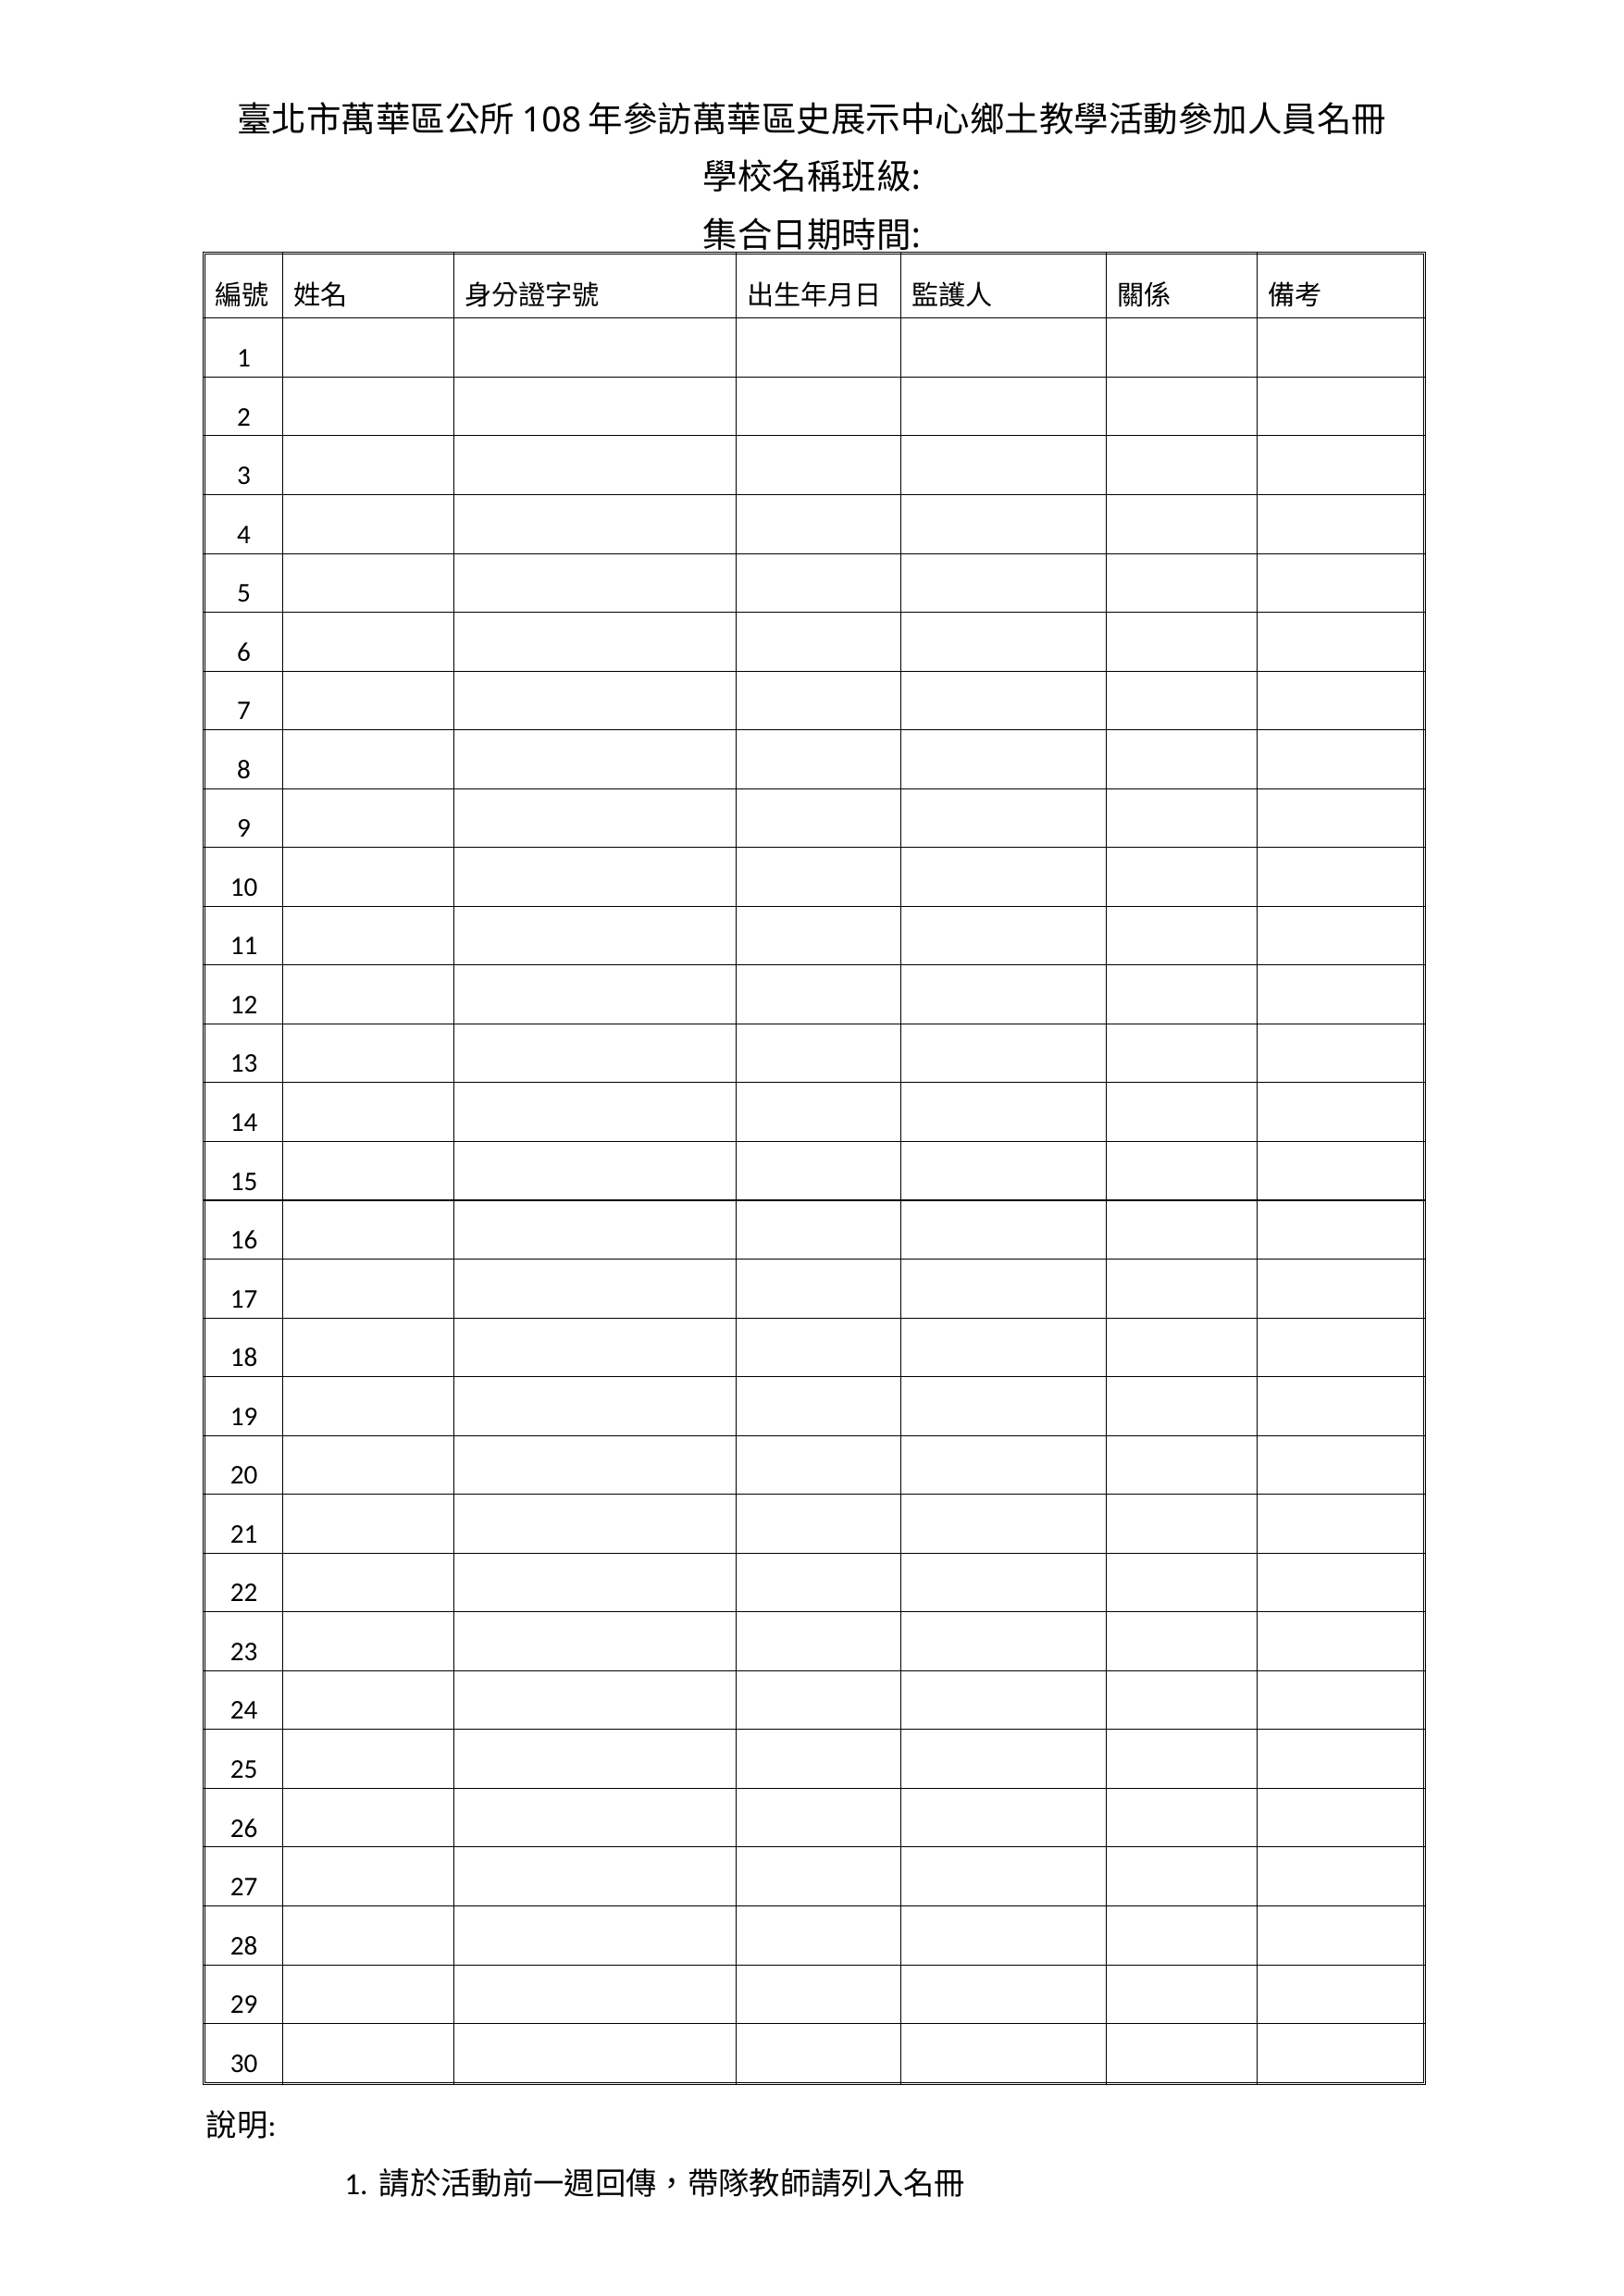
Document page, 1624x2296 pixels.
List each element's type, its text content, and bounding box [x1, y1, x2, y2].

table_cell [1258, 1612, 1423, 1670]
table_cell 20 [205, 1436, 282, 1494]
table_cell 7 [205, 672, 282, 729]
table_cell [283, 1495, 453, 1553]
table_cell [454, 1260, 736, 1317]
table_cell [1107, 495, 1257, 552]
table_cell [1107, 1966, 1257, 2023]
table_header 姓名 [283, 254, 453, 317]
table_cell [1107, 436, 1257, 494]
table_cell [454, 1024, 736, 1082]
table_cell [1258, 789, 1423, 847]
table_cell 30 [205, 2024, 282, 2081]
table_cell [283, 554, 453, 612]
table_cell [737, 1319, 900, 1376]
table_cell 1 [205, 318, 282, 377]
table_cell [454, 378, 736, 435]
table_cell [1258, 848, 1423, 906]
table_header 出生年月日 [737, 254, 900, 317]
table_cell [1107, 789, 1257, 847]
table_cell [454, 495, 736, 552]
table_cell [1107, 672, 1257, 729]
table_cell [283, 1201, 453, 1259]
table_cell [901, 907, 1106, 964]
table_cell [1258, 554, 1423, 612]
table_cell [454, 1495, 736, 1553]
table_cell 27 [205, 1847, 282, 1905]
table_cell [283, 1142, 453, 1199]
table_cell [1258, 907, 1423, 964]
table_cell [1258, 613, 1423, 670]
table_cell [454, 789, 736, 847]
table_cell [1107, 318, 1257, 377]
table_cell [1107, 1142, 1257, 1199]
table_cell [901, 495, 1106, 552]
table_cell [901, 848, 1106, 906]
table_cell [454, 848, 736, 906]
table_cell [901, 1906, 1106, 1964]
table_cell [283, 378, 453, 435]
table_cell [454, 1201, 736, 1259]
table_cell [283, 848, 453, 906]
table_cell [1258, 378, 1423, 435]
table_cell [454, 1789, 736, 1846]
table_cell [454, 613, 736, 670]
table_cell [737, 2024, 900, 2081]
table_cell [283, 965, 453, 1024]
table_cell [1258, 672, 1423, 729]
table_cell [454, 1436, 736, 1494]
table_header 身分證字號 [454, 254, 736, 317]
table_cell [1258, 1906, 1423, 1964]
table_cell [737, 1377, 900, 1435]
table_header 編號 [205, 254, 282, 317]
table_cell [283, 1024, 453, 1082]
text 臺北市萬華區公所108年參訪萬華區史展示中心鄉土教學活動參加人員名冊 [82, 78, 1542, 136]
table_cell [901, 965, 1106, 1024]
table_cell [283, 318, 453, 377]
table_cell [283, 1847, 453, 1905]
table_cell [737, 1789, 900, 1846]
table_cell [1107, 1377, 1257, 1435]
table_cell [283, 907, 453, 964]
table_cell 26 [205, 1789, 282, 1846]
table_cell [1258, 1024, 1423, 1082]
table_cell [1107, 1906, 1257, 1964]
table_cell [1258, 1260, 1423, 1317]
table_cell [283, 1612, 453, 1670]
table_cell 24 [205, 1671, 282, 1729]
table_cell [1258, 318, 1423, 377]
table_cell [283, 1436, 453, 1494]
table_cell [1107, 1612, 1257, 1670]
table_cell 3 [205, 436, 282, 494]
table_cell [283, 436, 453, 494]
table_cell 14 [205, 1083, 282, 1141]
table_cell [901, 2024, 1106, 2081]
table_cell [737, 1083, 900, 1141]
table_cell 8 [205, 730, 282, 788]
table_cell [454, 1377, 736, 1435]
table_cell [737, 1554, 900, 1611]
table_cell 4 [205, 495, 282, 552]
table_cell [901, 378, 1106, 435]
table_cell [901, 1377, 1106, 1435]
table_cell [454, 907, 736, 964]
table_cell [454, 1142, 736, 1199]
table_cell [283, 1377, 453, 1435]
table_cell [1107, 730, 1257, 788]
table_cell [1107, 1024, 1257, 1082]
table_cell [1107, 1847, 1257, 1905]
table_cell 6 [205, 613, 282, 670]
table_cell [901, 1142, 1106, 1199]
table_cell 17 [205, 1260, 282, 1317]
table_cell [737, 1671, 900, 1729]
table_cell [1258, 1730, 1423, 1788]
table_cell 28 [205, 1906, 282, 1964]
table_cell [283, 789, 453, 847]
table_cell [1107, 1201, 1257, 1259]
table_cell 18 [205, 1319, 282, 1376]
table_cell [454, 672, 736, 729]
table_cell 19 [205, 1377, 282, 1435]
table_cell [901, 1671, 1106, 1729]
table_cell 11 [205, 907, 282, 964]
table_cell [1107, 1554, 1257, 1611]
table_cell [454, 1083, 736, 1141]
table_cell [737, 965, 900, 1024]
table_cell [901, 789, 1106, 847]
table_cell [1258, 1201, 1423, 1259]
table_cell [283, 1730, 453, 1788]
table_cell 5 [205, 554, 282, 612]
table_cell [454, 965, 736, 1024]
table_cell [283, 613, 453, 670]
table_cell [737, 1730, 900, 1788]
table_cell [1107, 1671, 1257, 1729]
table_cell [454, 554, 736, 612]
table_cell [1258, 495, 1423, 552]
table_cell 9 [205, 789, 282, 847]
table_cell [901, 1024, 1106, 1082]
table_cell [901, 436, 1106, 494]
table_cell [737, 436, 900, 494]
table_cell [1258, 1671, 1423, 1729]
table_cell [454, 1906, 736, 1964]
table_cell [1107, 2024, 1257, 2081]
table_cell [454, 1319, 736, 1376]
text 集合日期時間: [82, 193, 1542, 252]
table_cell [1258, 730, 1423, 788]
table_cell [283, 2024, 453, 2081]
table_cell [737, 318, 900, 377]
table_cell [1258, 2024, 1423, 2081]
table_cell [737, 1847, 900, 1905]
table_cell [737, 789, 900, 847]
table_cell [737, 848, 900, 906]
table_cell 10 [205, 848, 282, 906]
table_cell [901, 1083, 1106, 1141]
table_cell [1107, 1495, 1257, 1553]
table_cell 23 [205, 1612, 282, 1670]
table_cell 12 [205, 965, 282, 1024]
table_cell [283, 1671, 453, 1729]
table_cell [1107, 965, 1257, 1024]
table_cell [901, 1495, 1106, 1553]
table_cell [454, 436, 736, 494]
table_cell [454, 1554, 736, 1611]
table_header 關係 [1107, 254, 1257, 317]
table_cell 25 [205, 1730, 282, 1788]
table_cell [901, 554, 1106, 612]
table_cell [1107, 1730, 1257, 1788]
table_cell [1107, 1436, 1257, 1494]
table_cell [901, 1789, 1106, 1846]
table_cell [283, 1906, 453, 1964]
table_cell [737, 613, 900, 670]
table_cell [1107, 1260, 1257, 1317]
table_cell [454, 730, 736, 788]
table_cell [901, 1847, 1106, 1905]
table_cell [1107, 848, 1257, 906]
table_cell [1258, 1319, 1423, 1376]
table_cell [737, 554, 900, 612]
table_cell [1258, 1377, 1423, 1435]
table_cell [1107, 1319, 1257, 1376]
table_cell [454, 1966, 736, 2023]
table_cell [1107, 613, 1257, 670]
table_cell [1107, 554, 1257, 612]
table_cell [737, 378, 900, 435]
table_cell [901, 672, 1106, 729]
table_cell [454, 1671, 736, 1729]
table_cell [1258, 1966, 1423, 2023]
table_cell [1258, 1142, 1423, 1199]
table_cell [737, 1612, 900, 1670]
table_cell 16 [205, 1201, 282, 1259]
table_cell [737, 495, 900, 552]
table_cell [283, 1319, 453, 1376]
table_cell [901, 1319, 1106, 1376]
table_cell [901, 318, 1106, 377]
table_cell 29 [205, 1966, 282, 2023]
table_cell [283, 672, 453, 729]
table_cell [1107, 1789, 1257, 1846]
table_cell [901, 613, 1106, 670]
table_cell [901, 1201, 1106, 1259]
table_header 監護人 [901, 254, 1106, 317]
table_cell [283, 495, 453, 552]
table_cell [454, 2024, 736, 2081]
text 說明: [82, 2085, 1542, 2142]
table_cell [283, 1083, 453, 1141]
table_cell 21 [205, 1495, 282, 1553]
table_cell 22 [205, 1554, 282, 1611]
table_cell [737, 907, 900, 964]
table_cell [283, 1789, 453, 1846]
table_cell [1107, 378, 1257, 435]
table_cell [1258, 1495, 1423, 1553]
table_cell [454, 1847, 736, 1905]
table_cell [1258, 1847, 1423, 1905]
table_cell [901, 1436, 1106, 1494]
list 請於活動前一週回傳，帶隊教師請列入名冊 [344, 2142, 1542, 2201]
table_cell 15 [205, 1142, 282, 1199]
text 學校名稱班級: [82, 136, 1542, 193]
table_cell [1258, 1554, 1423, 1611]
table_cell [1258, 965, 1423, 1024]
table_cell [283, 1554, 453, 1611]
table_cell [901, 730, 1106, 788]
table_cell [283, 730, 453, 788]
table_cell [901, 1260, 1106, 1317]
table_cell [737, 1260, 900, 1317]
table_cell [737, 672, 900, 729]
table_cell [1107, 907, 1257, 964]
table_cell [454, 1612, 736, 1670]
table_cell [901, 1966, 1106, 2023]
table_cell [737, 1966, 900, 2023]
table_cell [737, 1436, 900, 1494]
table_cell [737, 1495, 900, 1553]
table_cell [1107, 1083, 1257, 1141]
table_cell 2 [205, 378, 282, 435]
table_cell [737, 1142, 900, 1199]
table_cell 13 [205, 1024, 282, 1082]
table_cell [1258, 1789, 1423, 1846]
table_cell [283, 1966, 453, 2023]
table_cell [737, 1024, 900, 1082]
table_cell [454, 318, 736, 377]
table_cell [901, 1730, 1106, 1788]
table_cell [901, 1554, 1106, 1611]
table_cell [1258, 436, 1423, 494]
table_cell [1258, 1436, 1423, 1494]
table_cell [901, 1612, 1106, 1670]
table_cell [1258, 1083, 1423, 1141]
table_cell [737, 1906, 900, 1964]
table_cell [737, 1201, 900, 1259]
table_header 備考 [1258, 254, 1423, 317]
table_cell [737, 730, 900, 788]
table_cell [283, 1260, 453, 1317]
table_cell [454, 1730, 736, 1788]
